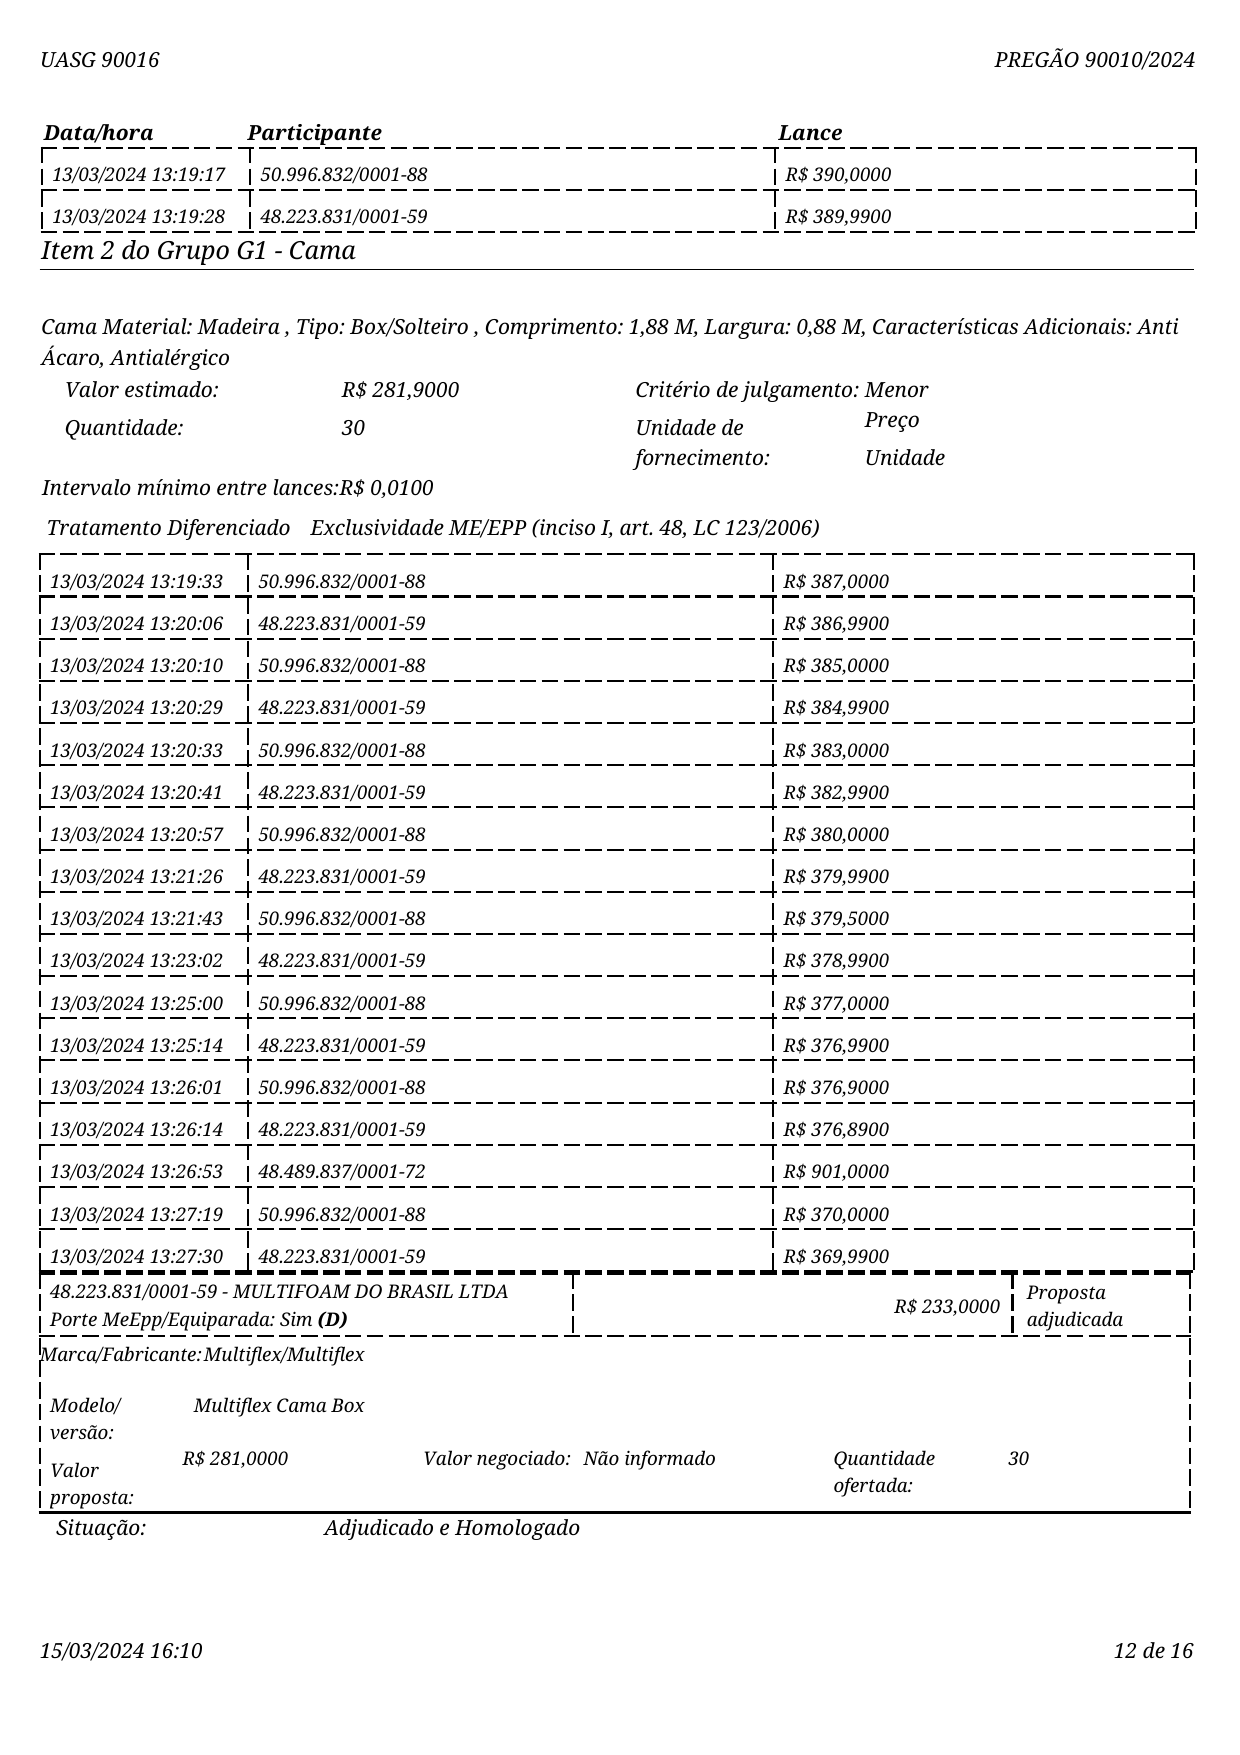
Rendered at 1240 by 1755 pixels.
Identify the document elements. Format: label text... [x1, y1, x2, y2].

table_cell R$ 385,0000 [773, 638, 1194, 680]
table_cell 48.223.831/0001-59 [248, 1228, 773, 1270]
table_header 50.996.832/0001-88 [248, 553, 773, 595]
table_cell 48.223.831/0001-59 [248, 1102, 773, 1144]
table_cell 13/03/2024 13:20:41 [40, 764, 248, 806]
table_cell Não informado [573, 1439, 833, 1511]
table_cell 48.223.831/0001-59 [248, 933, 773, 975]
table_cell R$ 901,0000 [773, 1144, 1194, 1186]
table_header Menor Preço Unidade [865, 375, 971, 473]
table_cell 13/03/2024 13:19:28 [42, 189, 250, 231]
table_header Valor estimado: Quantidade: [65, 375, 342, 473]
table_cell 13/03/2024 13:21:43 [40, 891, 248, 933]
table_cell 13/03/2024 13:25:00 [40, 975, 248, 1017]
text Intervalo mínimo entre lances: R$ 0,0100 [39, 473, 1196, 502]
table_header 48.223.831/0001-59 - MULTIFOAM DO BRASIL LTDA Porte MeEpp/Equiparada: Sim (D) [40, 1273, 573, 1335]
table_header [573, 1273, 833, 1335]
table_cell R$ 383,0000 [773, 722, 1194, 764]
table_cell 13/03/2024 13:19:17 [42, 147, 250, 189]
table_cell 50.996.832/0001-88 [248, 1059, 773, 1102]
table_header Proposta adjudicada [1013, 1273, 1189, 1335]
table_cell 13/03/2024 13:20:33 [40, 722, 248, 764]
table_cell 50.996.832/0001-88 [250, 147, 775, 189]
table_cell 48.489.837/0001-72 [248, 1144, 773, 1186]
text Cama Material: Madeira , Tipo: Box/Solteiro , Comprimento: 1,88 M, Largura: 0,88 M, Características Adicionais: Anti Ácaro, Antialérgico [41, 312, 1196, 372]
table_cell Marca/Fabricante: Multiflex/Multiflex [40, 1335, 573, 1388]
table_cell R$ 370,0000 [773, 1186, 1194, 1228]
table_cell 48.223.831/0001-59 [250, 189, 775, 231]
table_cell Quantidade ofertada: [833, 1439, 998, 1511]
table_header [998, 1273, 1012, 1335]
table_cell R$ 379,9900 [773, 849, 1194, 891]
table_cell 48.223.831/0001-59 [248, 764, 773, 806]
table_cell 13/03/2024 13:23:02 [40, 933, 248, 975]
table_cell 50.996.832/0001-88 [248, 975, 773, 1017]
table_header Critério de julgamento: Unidade de fornecimento: [635, 375, 864, 473]
table_cell 13/03/2024 13:27:30 [40, 1228, 248, 1270]
table_header 13/03/2024 13:19:33 [40, 553, 248, 595]
table_cell 13/03/2024 13:20:29 [40, 680, 248, 722]
table_cell R$ 384,9900 [773, 680, 1194, 722]
table_cell 50.996.832/0001-88 [248, 891, 773, 933]
table_cell 13/03/2024 13:21:26 [40, 849, 248, 891]
table_cell 13/03/2024 13:26:14 [40, 1102, 248, 1144]
table_cell R$ 389,9900 [775, 189, 1196, 231]
table_cell 30 [998, 1439, 1189, 1511]
table_cell R$ 380,0000 [773, 806, 1194, 848]
table_cell [998, 1335, 1189, 1388]
table_cell R$ 382,9900 [773, 764, 1194, 806]
table_cell [573, 1335, 833, 1388]
table_cell [573, 1388, 833, 1439]
table_cell 13/03/2024 13:27:19 [40, 1186, 248, 1228]
table_cell 48.223.831/0001-59 [248, 849, 773, 891]
text Situação: Adjudicado e Homologado [39, 1513, 1196, 1542]
table_cell R$ 377,0000 [773, 975, 1194, 1017]
table_cell 48.223.831/0001-59 [248, 680, 773, 722]
table_cell R$ 386,9900 [773, 595, 1194, 637]
table_cell R$ 390,0000 [775, 147, 1196, 189]
table_cell R$ 378,9900 [773, 933, 1194, 975]
table_header R$ 233,0000 [833, 1273, 998, 1335]
table_cell 13/03/2024 13:26:53 [40, 1144, 248, 1186]
table_cell 48.223.831/0001-59 [248, 595, 773, 637]
table_cell R$ 379,5000 [773, 891, 1194, 933]
table_cell [833, 1335, 998, 1388]
text Tratamento Diferenciado Exclusividade ME/EPP (inciso I, art. 48, LC 123/2006) [39, 513, 1196, 542]
table_header R$ 387,0000 [773, 553, 1194, 595]
table_cell R$ 376,9900 [773, 1017, 1194, 1059]
table_cell 13/03/2024 13:20:06 [40, 595, 248, 637]
table_cell 13/03/2024 13:20:10 [40, 638, 248, 680]
table_cell 13/03/2024 13:20:57 [40, 806, 248, 848]
table_cell [998, 1388, 1189, 1439]
table_cell 50.996.832/0001-88 [248, 806, 773, 848]
table_cell 50.996.832/0001-88 [248, 1186, 773, 1228]
table_cell R$ 376,8900 [773, 1102, 1194, 1144]
table_cell R$ 376,9000 [773, 1059, 1194, 1102]
table_cell R$ 369,9900 [773, 1228, 1194, 1270]
table_cell R$ 281,0000 Valor negociado: [182, 1439, 573, 1511]
subtitle Item 2 do Grupo G1 - Cama [41, 233, 1196, 267]
table_cell Modelo/versão: Valor proposta: [40, 1388, 182, 1511]
table_cell 50.996.832/0001-88 [248, 638, 773, 680]
table_cell 13/03/2024 13:26:01 [40, 1059, 248, 1102]
table_cell [833, 1388, 998, 1439]
table_cell 50.996.832/0001-88 [248, 722, 773, 764]
table_cell 48.223.831/0001-59 [248, 1017, 773, 1059]
table_cell 13/03/2024 13:25:14 [40, 1017, 248, 1059]
table_header R$ 281,9000 30 [342, 375, 635, 473]
table_cell Multiflex Cama Box [182, 1388, 573, 1439]
